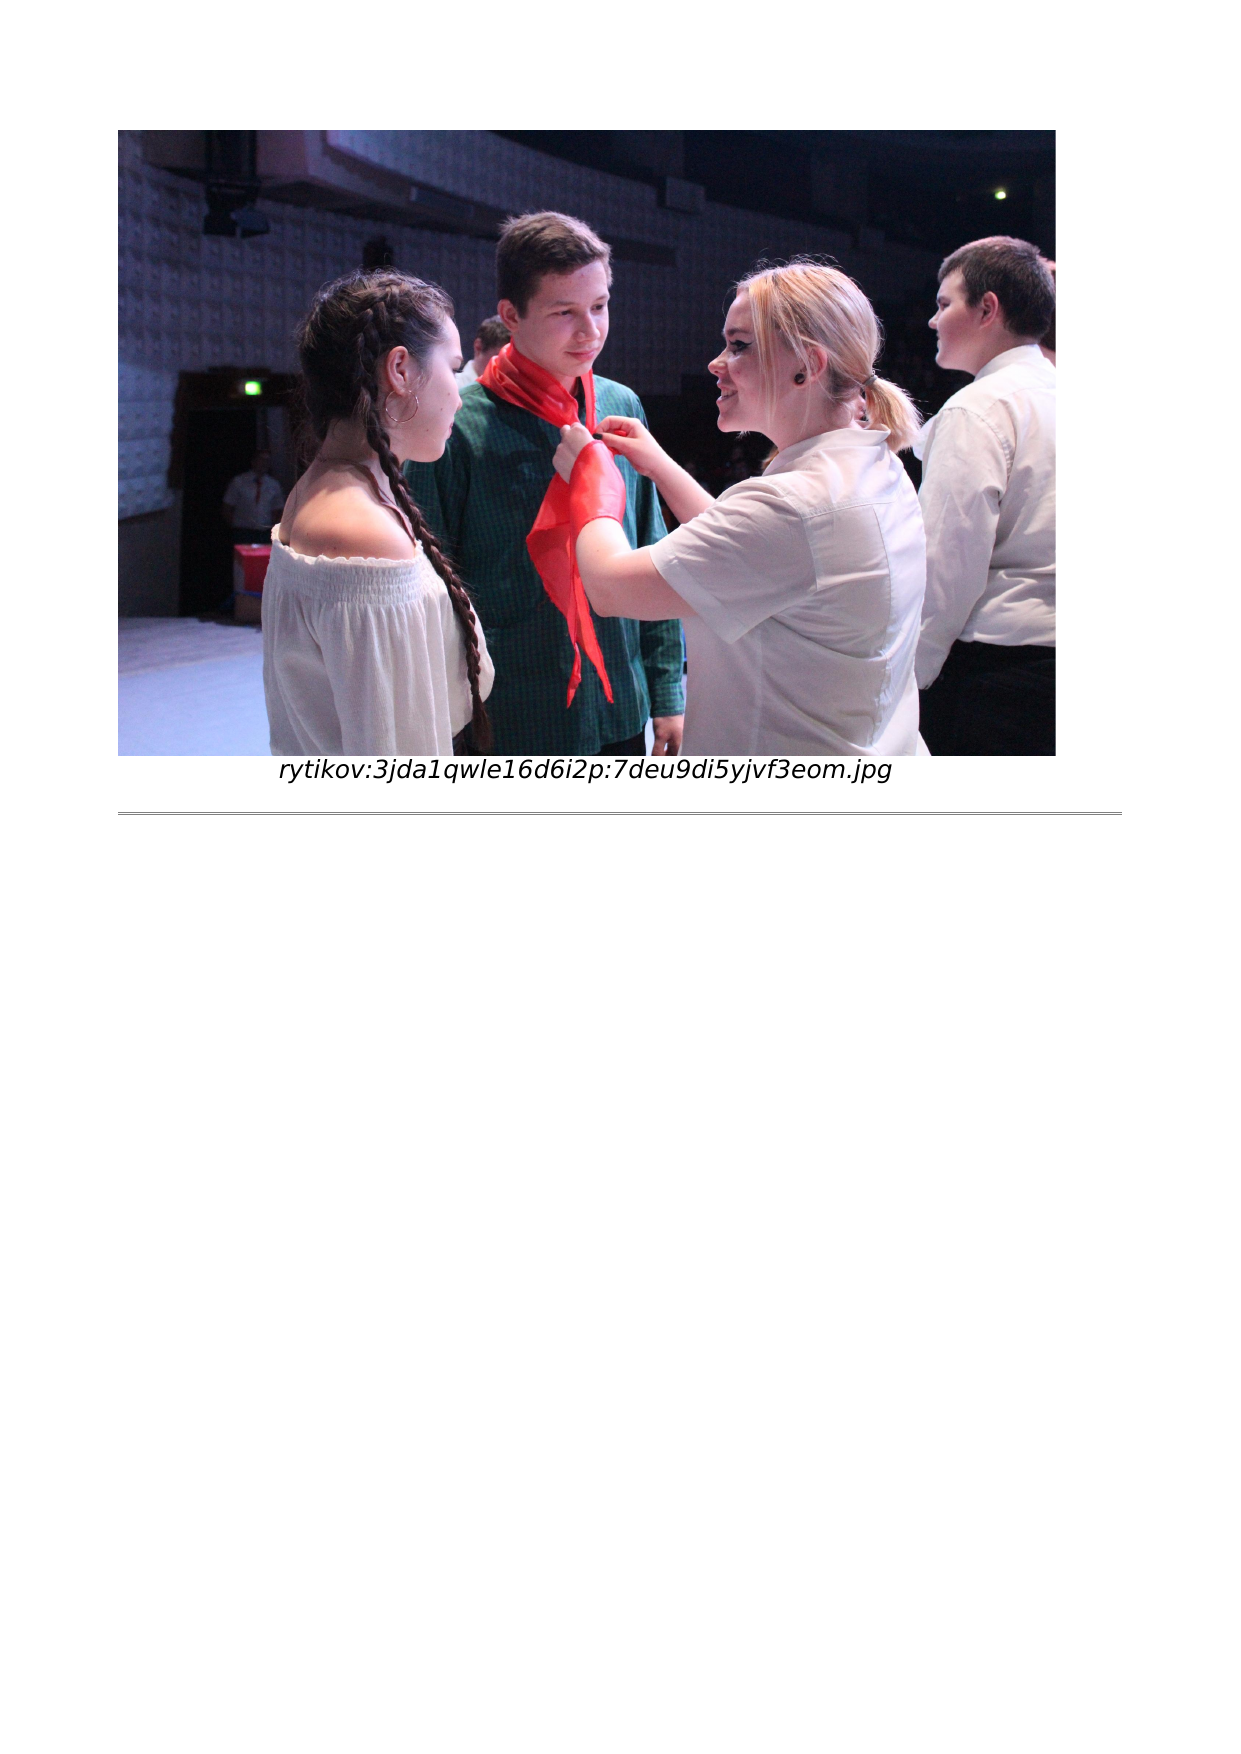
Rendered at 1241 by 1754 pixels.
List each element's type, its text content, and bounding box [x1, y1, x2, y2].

picture [118, 130, 1056, 756]
text rytikov:3jda1qwle16d6i2p:7deu9di5yjvf3eom.jpg [118, 756, 1056, 785]
